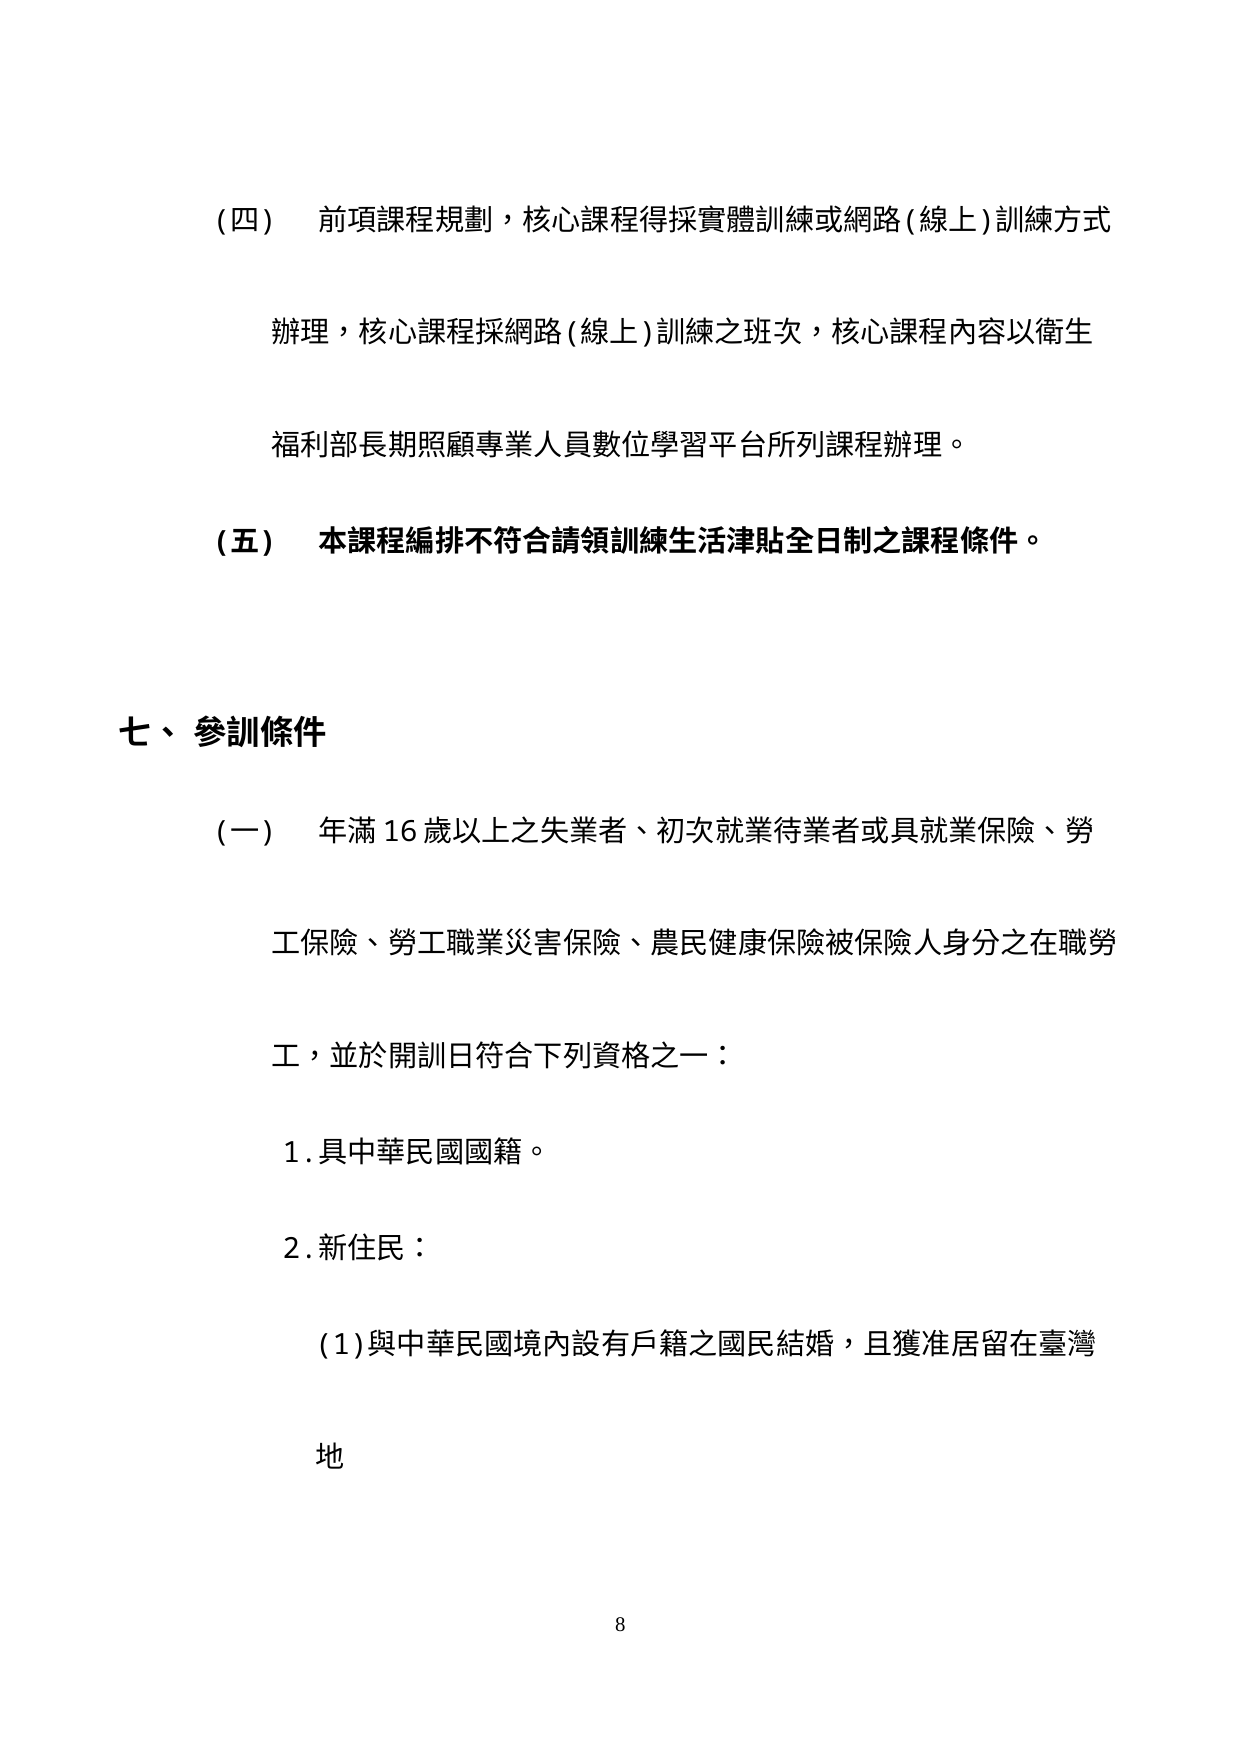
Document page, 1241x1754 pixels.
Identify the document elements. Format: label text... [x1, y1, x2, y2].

list 年滿16歲以上之失業者、初次就業待業者或具就業保險、勞工保險、勞工職業災害保險、農民健康保險被保險人身分之在職勞工，並於開訓日符合下列資格之一： [212, 791, 1122, 1091]
list 新住民： [282, 1208, 1122, 1283]
list 本課程編排不符合請領訓練生活津貼全日制之課程條件。 [212, 501, 1122, 576]
list 前項課程規劃，核心課程得採實體訓練或網路(線上)訓練方式辦理，核心課程採網路(線上)訓練之班次，核心課程內容以衛生福利部長期照顧專業人員數位學習平台所列課程辦理。 [212, 180, 1122, 480]
list 參訓條件 [118, 692, 1122, 767]
list (1)與中華民國境內設有戶籍之國民結婚，且獲准居留在臺灣地 [282, 1304, 1122, 1492]
list 具中華民國國籍。 [282, 1112, 1122, 1187]
